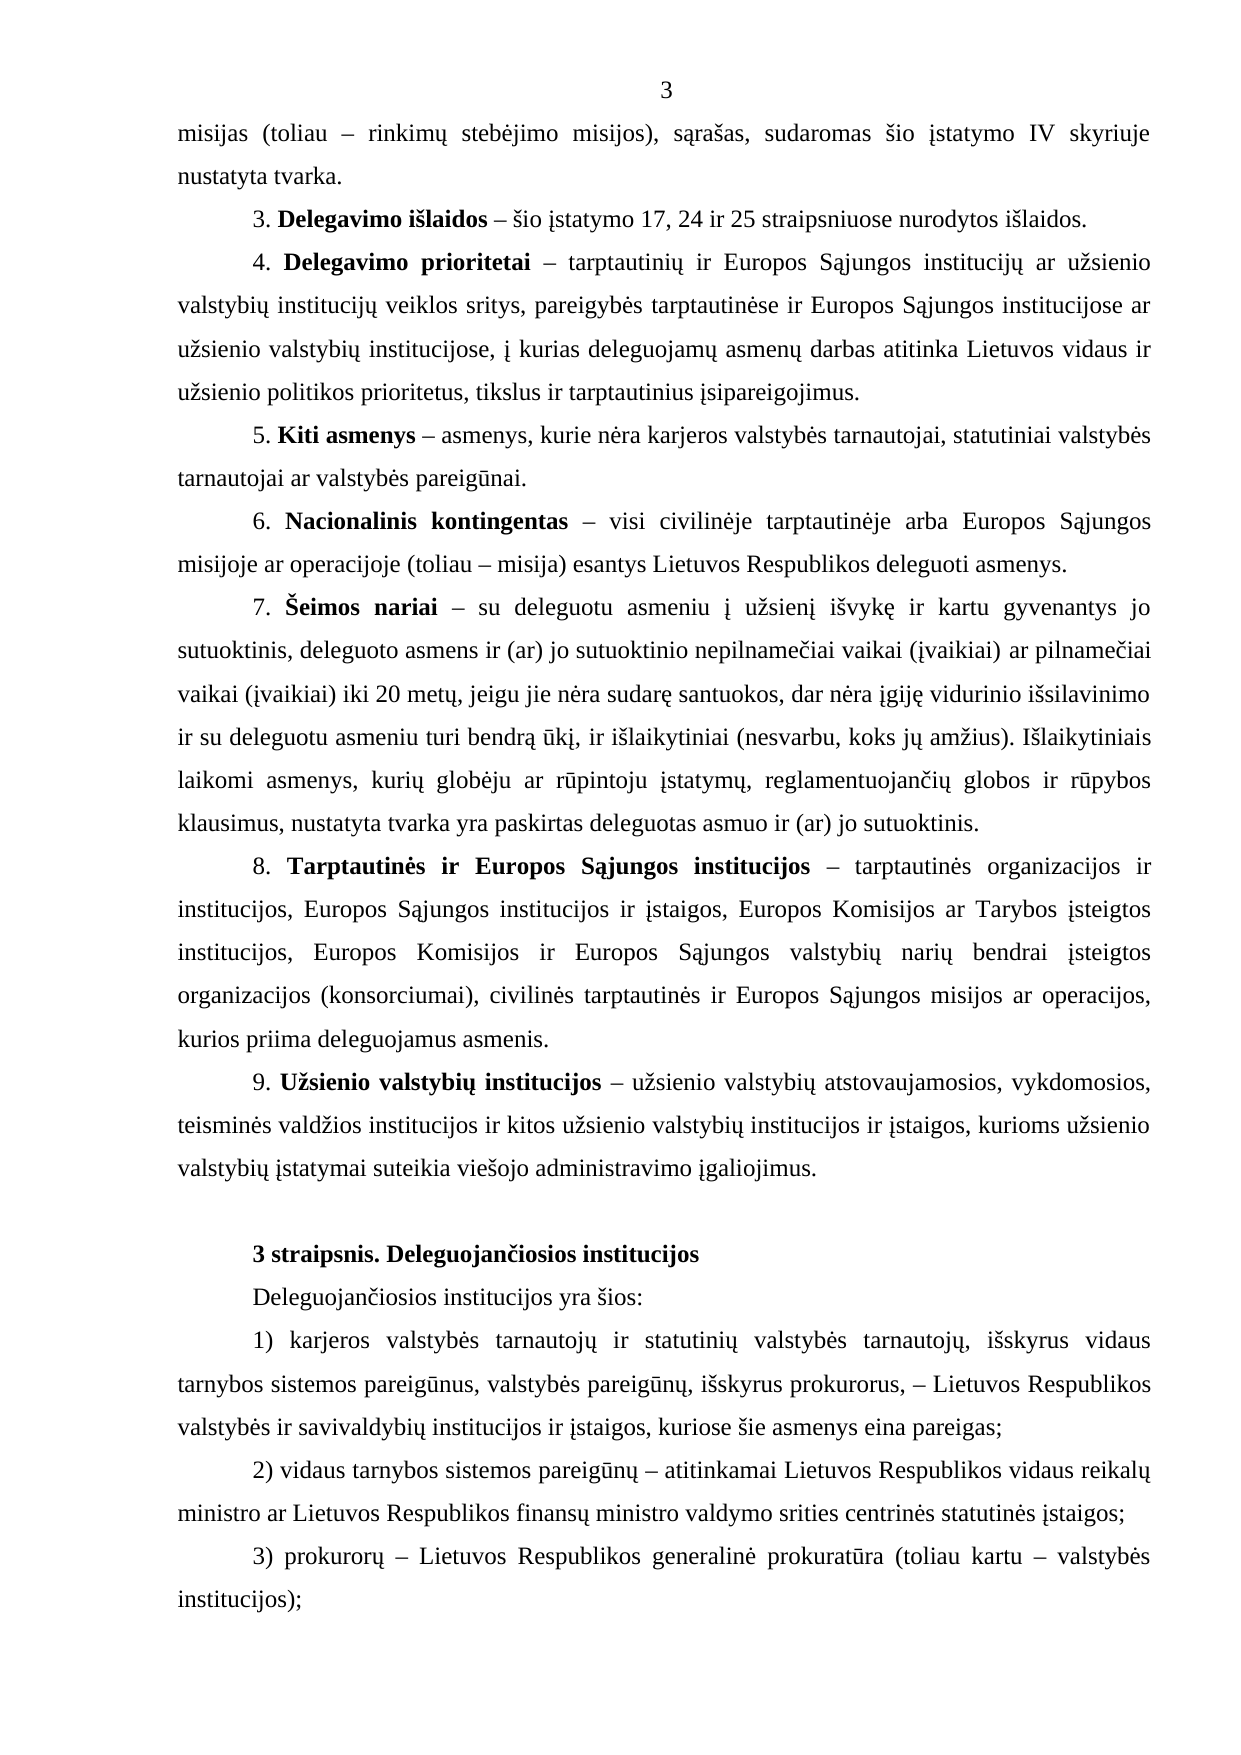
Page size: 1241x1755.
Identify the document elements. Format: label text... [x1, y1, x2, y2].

text 4. Delegavimo prioritetai – tarptautinių ir Europos Sąjungos institucijų ar užsienio valstybių institucijų veiklos sritys, pareigybės tarptautinėse ir Europos Sąjungos institucijose ar užsienio valstybių institucijose, į kurias deleguojamų asmenų darbas atitinka Lietuvos vidaus ir užsienio politikos prioritetus, tikslus ir tarptautinius įsipareigojimus. [177, 247, 1152, 406]
text 8. Tarptautinės ir Europos Sąjungos institucijos – tarptautinės organizacijos ir institucijos, Europos Sąjungos institucijos ir įstaigos, Europos Komisijos ar Tarybos įsteigtos institucijos, Europos Komisijos ir Europos Sąjungos valstybių narių bendrai įsteigtos organizacijos (konsorciumai), civilinės tarptautinės ir Europos Sąjungos misijos ar operacijos, kurios priima deleguojamus asmenis. [177, 851, 1152, 1052]
text 3 straipsnis. Deleguojančiosios institucijos [177, 1239, 1152, 1268]
text 2) vidaus tarnybos sistemos pareigūnų – atitinkamai Lietuvos Respublikos vidaus reikalų ministro ar Lietuvos Respublikos finansų ministro valdymo srities centrinės statutinės įstaigos; [177, 1455, 1152, 1527]
text 3) prokurorų – Lietuvos Respublikos generalinė prokuratūra (toliau kartu – valstybės institucijos); [177, 1541, 1152, 1613]
text 1) karjeros valstybės tarnautojų ir statutinių valstybės tarnautojų, išskyrus vidaus tarnybos sistemos pareigūnus, valstybės pareigūnų, išskyrus prokurorus, – Lietuvos Respublikos valstybės ir savivaldybių institucijos ir įstaigos, kuriose šie asmenys eina pareigas; [177, 1326, 1152, 1441]
text 5. Kiti asmenys – asmenys, kurie nėra karjeros valstybės tarnautojai, statutiniai valstybės tarnautojai ar valstybės pareigūnai. [177, 420, 1152, 492]
text misijas (toliau – rinkimų stebėjimo misijos), sąrašas, sudaromas šio įstatymo IV skyriuje nustatyta tvarka. [177, 118, 1152, 190]
text 9. Užsienio valstybių institucijos – užsienio valstybių atstovaujamosios, vykdomosios, teisminės valdžios institucijos ir kitos užsienio valstybių institucijos ir įstaigos, kurioms užsienio valstybių įstatymai suteikia viešojo administravimo įgaliojimus. [177, 1067, 1152, 1182]
text Deleguojančiosios institucijos yra šios: [177, 1282, 1152, 1311]
text 6. Nacionalinis kontingentas – visi civilinėje tarptautinėje arba Europos Sąjungos misijoje ar operacijoje (toliau – misija) esantys Lietuvos Respublikos deleguoti asmenys. [177, 506, 1152, 578]
text 3. Delegavimo išlaidos – šio įstatymo 17, 24 ir 25 straipsniuose nurodytos išlaidos. [177, 204, 1152, 233]
text 7. Šeimos nariai – su deleguotu asmeniu į užsienį išvykę ir kartu gyvenantys jo sutuoktinis, deleguoto asmens ir (ar) jo sutuoktinio nepilnamečiai vaikai (įvaikiai) ar pilnamečiai vaikai (įvaikiai) iki 20 metų, jeigu jie nėra sudarę santuokos, dar nėra įgiję vidurinio išsilavinimo ir su deleguotu asmeniu turi bendrą ūkį, ir išlaikytiniai (nesvarbu, koks jų amžius). Išlaikytiniais laikomi asmenys, kurių globėju ar rūpintoju įstatymų, reglamentuojančių globos ir rūpybos klausimus, nustatyta tvarka yra paskirtas deleguotas asmuo ir (ar) jo sutuoktinis. [177, 592, 1152, 837]
